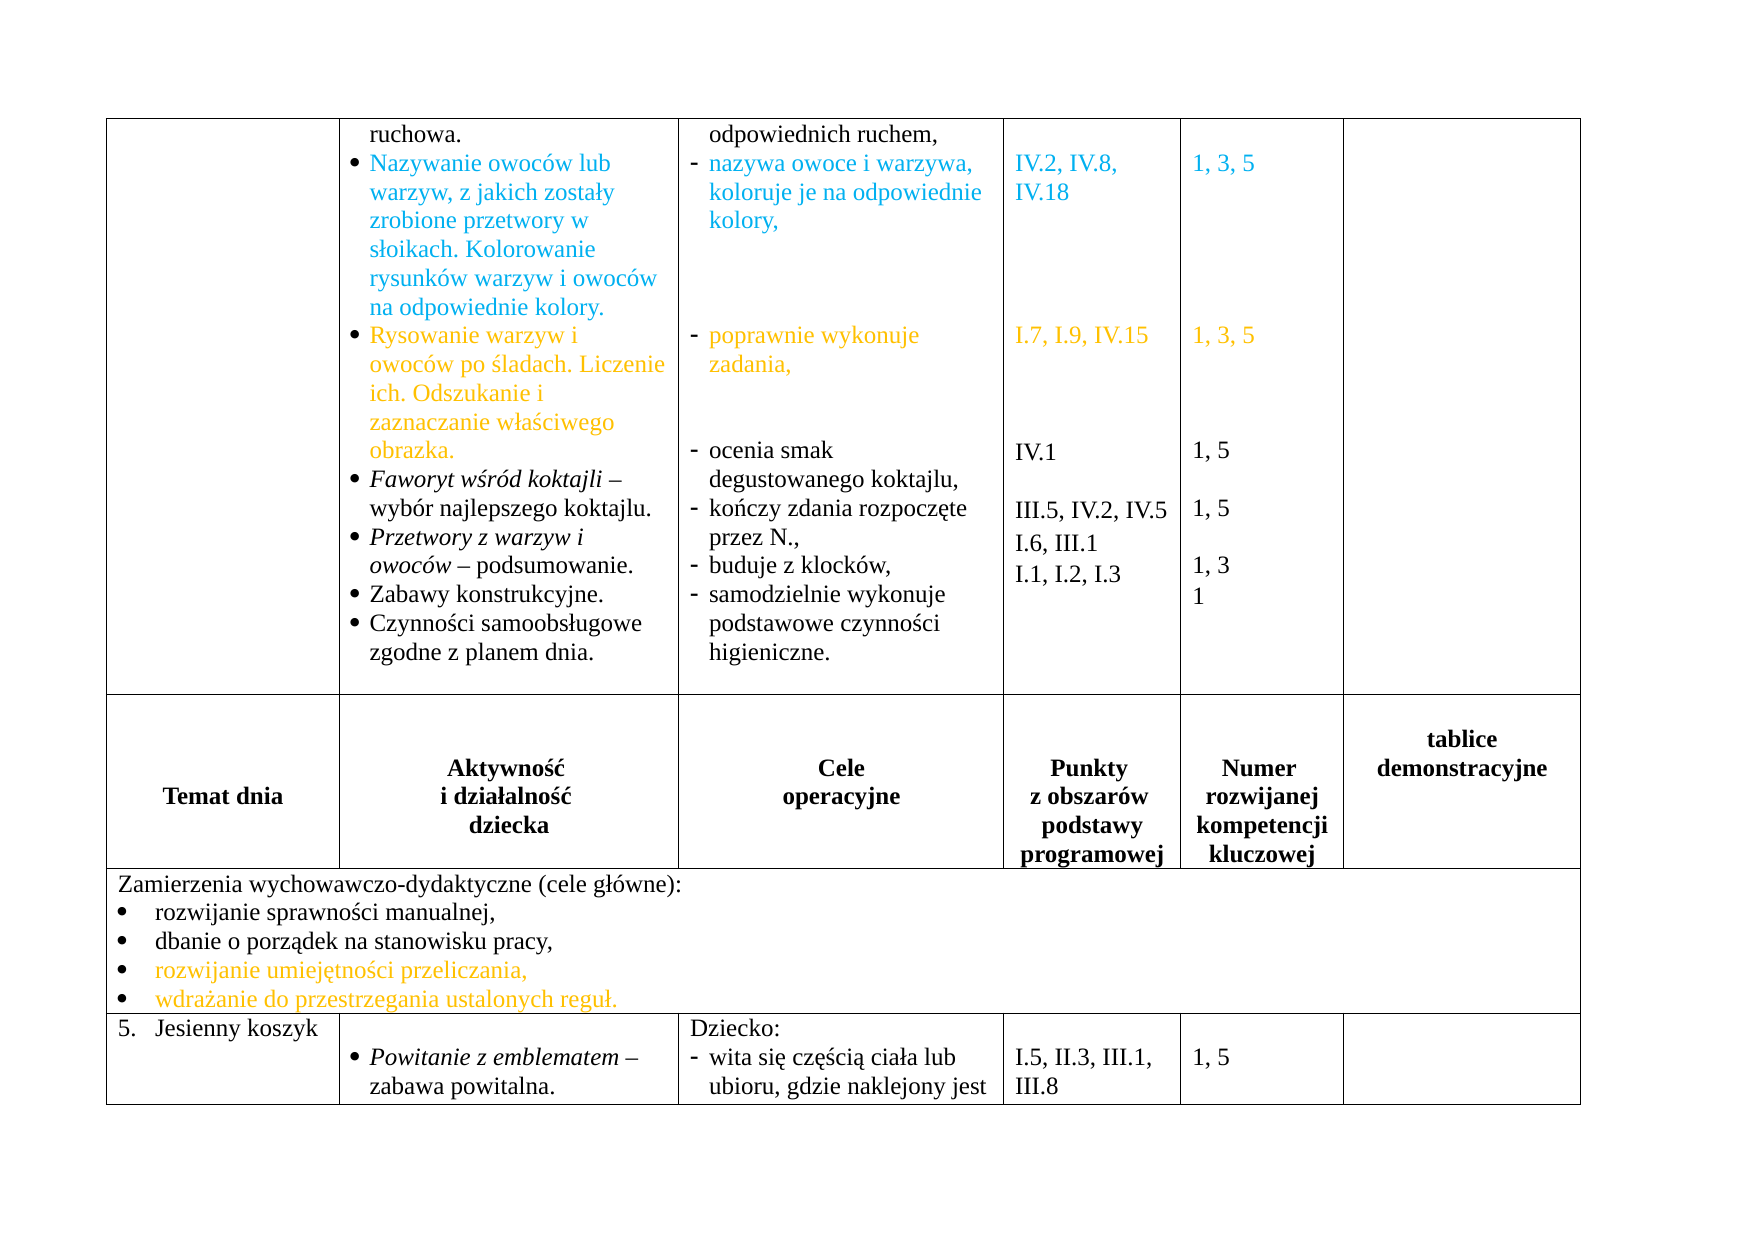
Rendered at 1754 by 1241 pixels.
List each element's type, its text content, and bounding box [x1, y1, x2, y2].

table_cell Cele operacyjne [679, 695, 1003, 868]
table_cell Powitanie z emblematem – zabawa powitalna. Jak się dziś czujesz? – określanie nastroju. Rymy do nazw warzyw – zabawa słowna. Zestaw ćwiczeń porannych nr 4 – rozwijanie motoryki dużej. W koszyku Pani Jesieni – zajęcia plastyczne. Zabawy swobodne według zainteresowań dzieci. Zbieramy owoce w sadzie – gra podłogowa na podstawie gry Małgorzaty Skrobacz. Zabawy na świeżym powietrzu: Gorący kartofel – zabawa doskonaląca szybkość ruchów; dowolne zabawy z wykorzystaniem sprzętu znajdującego się w ogrodzie przedszkolnym. Przypomnienie zabaw muzycznych z całego tygodnia. Transportowiec z warzywami – zabawa orientacyjno-porządkowa rozwijająca umiejętność tworzenia kolekcji. Jesień w sadzie, w ogrodzie – ewaluacja. Praca z kolorową kartą. Zabawy dowolne w wybranym kąciku zainteresowań. Czynności samoobsługowe zgodne z planem dnia. [340, 1014, 678, 1104]
table_cell [1344, 119, 1580, 694]
table_cell [107, 119, 339, 694]
table_cell Temat dnia [107, 695, 339, 868]
table_cell Aktywność i działalność dziecka [340, 695, 678, 868]
table_cell 1, 3, 5 1, 3, 5 1, 5 1, 5 1, 3 1 [1181, 119, 1343, 694]
table_cell Punkty z obszarów podstawy programowej [1004, 695, 1180, 868]
table_cell Dziecko: wita się częścią ciała lub ubioru, gdzie naklejony jest obrazek określa swój nastrój na wachlarzu emocji i uzasadnia wybór, podaje rymy do nazw warzyw, aktywnie uczestniczy w ćwiczeniach porannych, wykonuje pracę plastyczną, sprząta swoje miejsce pracy, bawi się z innymi, porusza się po polach gry zgodnie z wyrzuconą liczbą oczek na kostce, respektuje zasady gry, szybko podaje woreczek osobie stojącej obok; bezpiecznie bawi się w ogrodzie przedszkolnym, uczestniczy w zabawach muzycznych, ustawia się w kolumnie osób z takimi samymi obrazkami, kończy zdania rozpoczęte przez N., odszukuje małą naklejkę z rysiem i nakleja ją w kółku na karcie, bawi się z innymi, samodzielnie wykonuje podstawowe czynności higieniczne. [679, 1014, 1003, 1104]
table_cell Powitanie z emblematem – zabawa powitalna. Jak się dziś czujesz? – określanie nastroju. Kiszenie kapusty – zapoznanie z etapami kiszenia kapusty. Zestaw ćwiczeń porannych nr 4 – rozwijanie motoryki dużej. Zestaw ćwiczeń gimnastycznych nr 3. Zabawy swobodne według zainteresowań dzieci. Zdrowe koktajle bez cukru – zapoznanie z etapami przygotowania koktajlu warzywno-owocowego. Zabawy na świeżym powietrzu: zabawy dowolne z wykorzystaniem sprzętu znajdującego się w ogrodzie przedszkolnym; Po drabinie – zabawa z elementami skoku i podskoku. Powtórzenie zabaw z piosenką Owoce i warzywa. W rytmie bębenka – zabawa ruchowa. Nazywanie owoców lub warzyw, z jakich zostały zrobione przetwory w słoikach. Kolorowanie rysunków warzyw i owoców na odpowiednie kolory. Rysowanie warzyw i owoców po śladach. Liczenie ich. Odszukanie i zaznaczanie właściwego obrazka. Faworyt wśród koktajli – wybór najlepszego koktajlu. Przetwory z warzyw i owoców – podsumowanie. Zabawy konstrukcyjne. Czynności samoobsługowe zgodne z planem dnia. [340, 119, 678, 694]
table_cell Jesienny koszyk [107, 1014, 339, 1104]
table_cell odpowiednich ruchem, nazywa owoce i warzywa, koloruje je na odpowiednie kolory, poprawnie wykonuje zadania, ocenia smak degustowanego koktajlu, kończy zdania rozpoczęte przez N., buduje z klocków, samodzielnie wykonuje podstawowe czynności higieniczne. [679, 119, 1003, 694]
table_cell Zamierzenia wychowawczo-dydaktyczne (cele główne): rozwijanie sprawności manualnej, dbanie o porządek na stanowisku pracy, rozwijanie umiejętności przeliczania, wdrażanie do przestrzegania ustalonych reguł. [107, 869, 1580, 1012]
table_cell Numer rozwijanej kompetencji kluczowej [1181, 695, 1343, 868]
table_cell I.5, II.3, III.1, III.8 [1004, 1014, 1180, 1104]
table_cell IV.2, IV.8, IV.18 I.7, I.9, IV.15 IV.1 III.5, IV.2, IV.5 I.6, III.1 I.1, I.2, I.3 [1004, 119, 1180, 694]
table_cell tablice demonstracyjne [1344, 695, 1580, 868]
table_cell [1344, 1014, 1580, 1104]
table_cell 1, 5 [1181, 1014, 1343, 1104]
